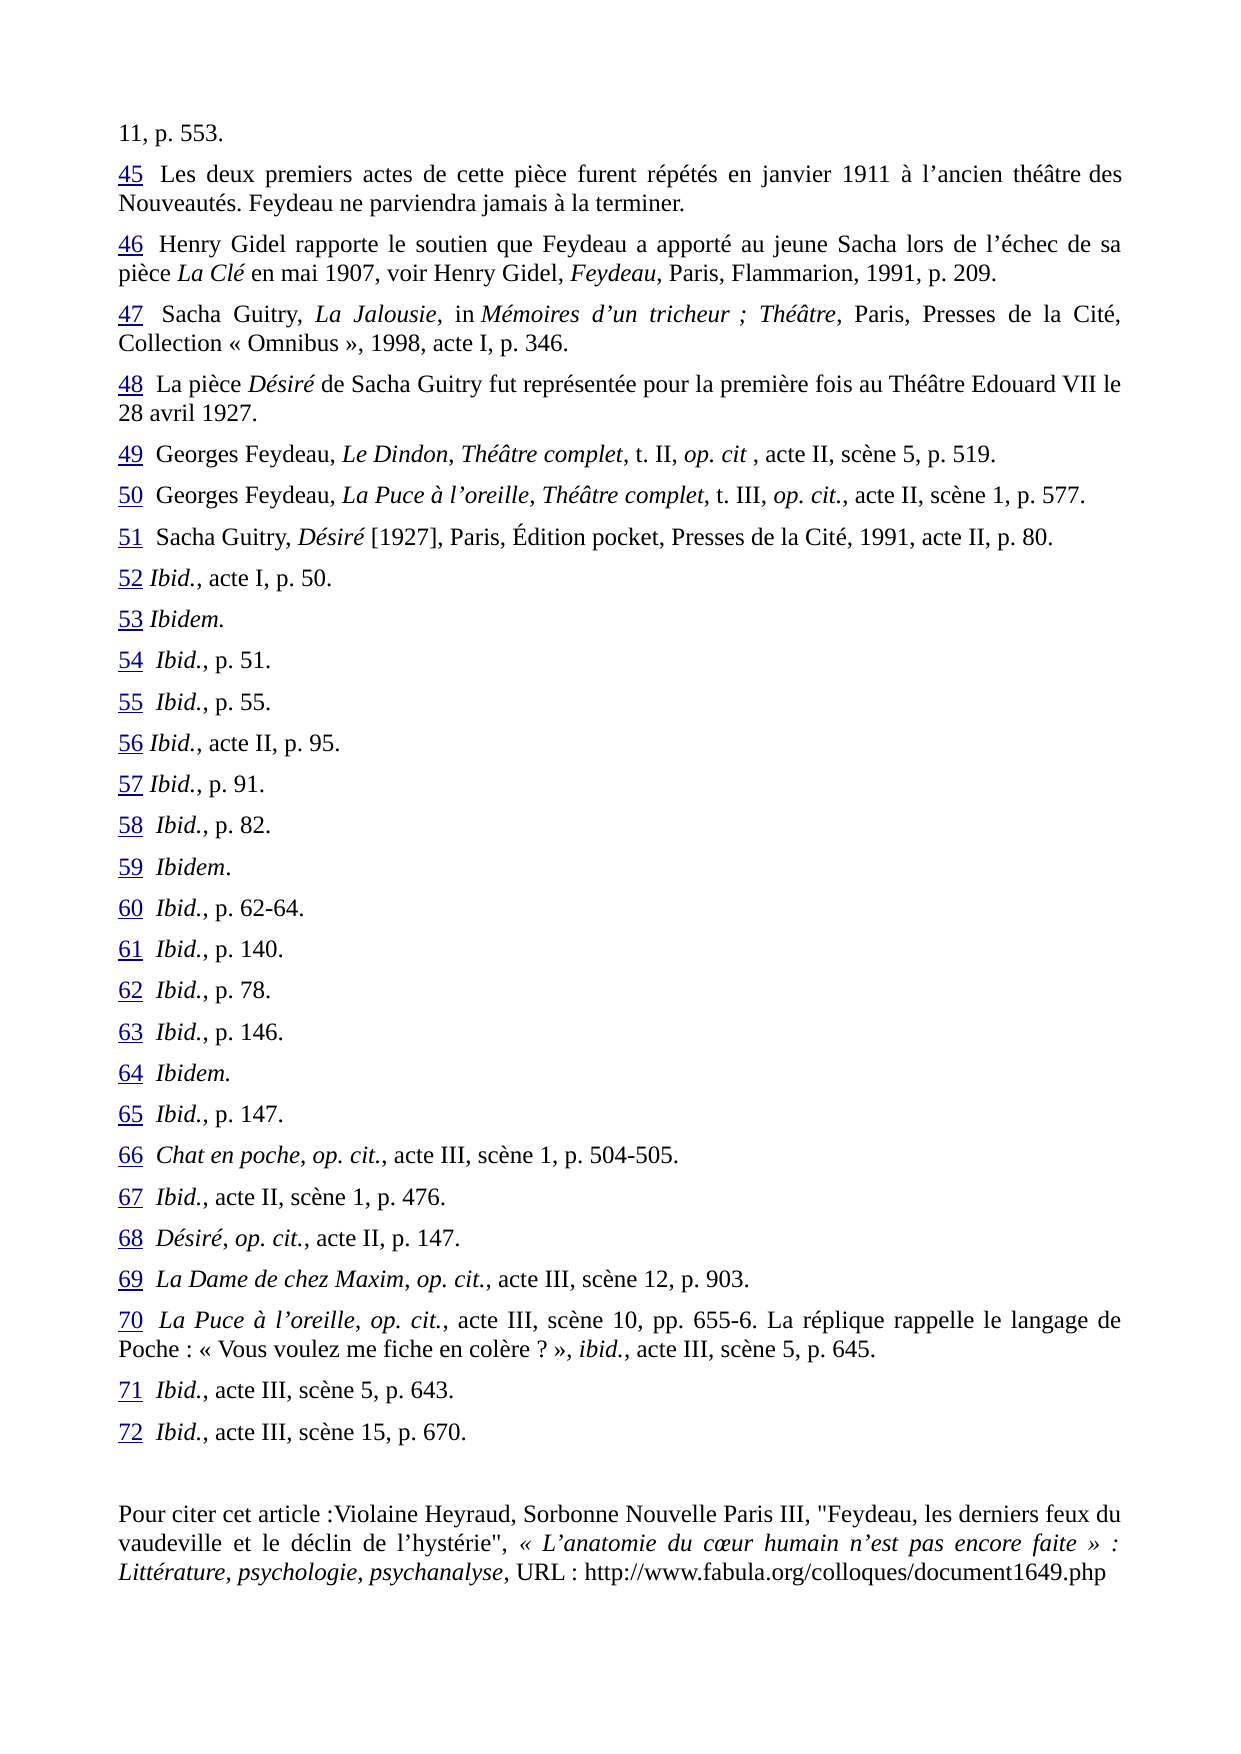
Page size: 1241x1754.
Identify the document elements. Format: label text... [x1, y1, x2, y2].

text 63 Ibid., p. 146. [118, 1017, 1122, 1046]
text 54 Ibid., p. 51. [118, 646, 1122, 674]
text 61 Ibid., p. 140. [118, 934, 1122, 963]
text 70 La Puce à l’oreille, op. cit., acte III, scène 10, pp. 655-6. La réplique rappelle le langage de Poche : « Vous voulez me fiche en colère ? », ibid., acte III, scène 5, p. 645. [118, 1306, 1122, 1363]
text 11, p. 553. [118, 118, 1122, 147]
text 56 Ibid., acte II, p. 95. [118, 728, 1122, 757]
text 51 Sacha Guitry, Désiré [1927], Paris, Édition pocket, Presses de la Cité, 1991, acte II, p. 80. [118, 522, 1122, 551]
text 48 La pièce Désiré de Sacha Guitry fut représentée pour la première fois au Théâtre Edouard VII le 28 avril 1927. [118, 369, 1122, 427]
text Pour citer cet article :Violaine Heyraud, Sorbonne Nouvelle Paris III, "Feydeau, les derniers feux du vaudeville et le déclin de l’hystérie", « L’anatomie du cœur humain n’est pas encore faite » : Littérature, psychologie, psychanalyse, URL : http://www.fabula.org/colloques/document1649.php [118, 1499, 1122, 1586]
text 49 Georges Feydeau, Le Dindon, Théâtre complet, t. II, op. cit , acte II, scène 5, p. 519. [118, 439, 1122, 468]
text 46 Henry Gidel rapporte le soutien que Feydeau a apporté au jeune Sacha lors de l’échec de sa pièce La Clé en mai 1907, voir Henry Gidel, Feydeau, Paris, Flammarion, 1991, p. 209. [118, 229, 1122, 287]
text 66 Chat en poche, op. cit., acte III, scène 1, p. 504-505. [118, 1141, 1122, 1169]
text 53 Ibidem. [118, 604, 1122, 633]
text 67 Ibid., acte II, scène 1, p. 476. [118, 1182, 1122, 1211]
text 62 Ibid., p. 78. [118, 976, 1122, 1004]
text 52 Ibid., acte I, p. 50. [118, 563, 1122, 592]
text 71 Ibid., acte III, scène 5, p. 643. [118, 1376, 1122, 1404]
text 65 Ibid., p. 147. [118, 1099, 1122, 1128]
text 60 Ibid., p. 62-64. [118, 893, 1122, 922]
text 47 Sacha Guitry, La Jalousie, in Mémoires d’un tricheur ; Théâtre, Paris, Presses de la Cité, Collection « Omnibus », 1998, acte I, p. 346. [118, 299, 1122, 357]
text 59 Ibidem. [118, 852, 1122, 881]
text 68 Désiré, op. cit., acte II, p. 147. [118, 1223, 1122, 1252]
text 58 Ibid., p. 82. [118, 811, 1122, 839]
text 55 Ibid., p. 55. [118, 687, 1122, 716]
text 72 Ibid., acte III, scène 15, p. 670. [118, 1417, 1122, 1446]
text 57 Ibid., p. 91. [118, 769, 1122, 798]
text 45 Les deux premiers actes de cette pièce furent répétés en janvier 1911 à l’ancien théâtre des Nouveautés. Feydeau ne parviendra jamais à la terminer. [118, 159, 1122, 217]
text 69 La Dame de chez Maxim, op. cit., acte III, scène 12, p. 903. [118, 1264, 1122, 1293]
text 50 Georges Feydeau, La Puce à l’oreille, Théâtre complet, t. III, op. cit., acte II, scène 1, p. 577. [118, 481, 1122, 509]
text 64 Ibidem. [118, 1058, 1122, 1087]
